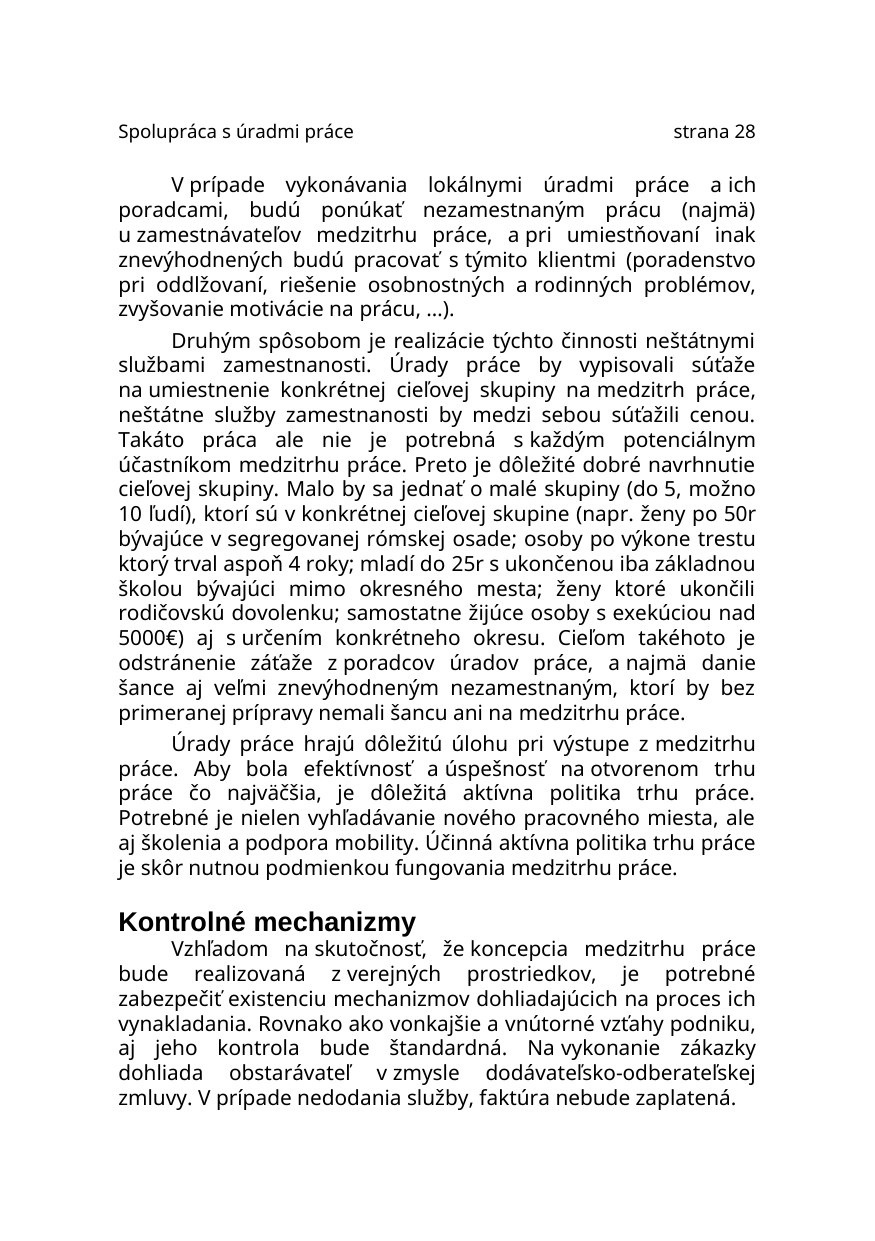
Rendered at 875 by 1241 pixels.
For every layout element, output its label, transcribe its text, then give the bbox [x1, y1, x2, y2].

text Druhým spôsobom je realizácie týchto činnosti neštátnymi službami zamestnanosti. Úrady práce by vypisovali súťaže na umiestnenie konkrétnej cieľovej skupiny na medzitrh práce, neštátne služby zamestnanosti by medzi sebou súťažili cenou. Takáto práca ale nie je potrebná s každým potenciálnym účastníkom medzitrhu práce. Preto je dôležité dobré navrhnutie cieľovej skupiny. Malo by sa jednať o malé skupiny (do 5, možno 10 ľudí), ktorí sú v konkrétnej cieľovej skupine (napr. ženy po 50r bývajúce v segregovanej rómskej osade; osoby po výkone trestu ktorý trval aspoň 4 roky; mladí do 25r s ukončenou iba základnou školou bývajúci mimo okresného mesta; ženy ktoré ukončili rodičovskú dovolenku; samostatne žijúce osoby s exekúciou nad 5000€) aj s určením konkrétneho okresu. Cieľom takéhoto je odstránenie záťaže z poradcov úradov práce, a najmä danie šance aj veľmi znevýhodneným nezamestnaným, ktorí by bez primeranej prípravy nemali šancu ani na medzitrhu práce. [118, 328, 756, 725]
text Úrady práce hrajú dôležitú úlohu pri výstupe z medzitrhu práce. Aby bola efektívnosť a úspešnosť na otvorenom trhu práce čo najväčšia, je dôležitá aktívna politika trhu práce. Potrebné je nielen vyhľadávanie nového pracovného miesta, ale aj školenia a podpora mobility. Účinná aktívna politika trhu práce je skôr nutnou podmienkou fungovania medzitrhu práce. [118, 731, 756, 880]
subtitle Kontrolné mechanizmy [118, 906, 756, 937]
text V prípade vykonávania lokálnymi úradmi práce a ich poradcami, budú ponúkať nezamestnaným prácu (najmä) u zamestnávateľov medzitrhu práce, a pri umiestňovaní inak znevýhodnených budú pracovať s týmito klientmi (poradenstvo pri oddlžovaní, riešenie osobnostných a rodinných problémov, zvyšovanie motivácie na prácu, …). [118, 173, 756, 322]
text Vzhľadom na skutočnosť, že koncepcia medzitrhu práce bude realizovaná z verejných prostriedkov, je potrebné zabezpečiť existenciu mechanizmov dohliadajúcich na proces ich vynakladania. Rovnako ako vonkajšie a vnútorné vzťahy podniku, aj jeho kontrola bude štandardná. Na vykonanie zákazky dohliada obstarávateľ v zmysle dodávateľsko-odberateľskej zmluvy. V prípade nedodania služby, faktúra nebude zaplatená. [118, 937, 756, 1110]
